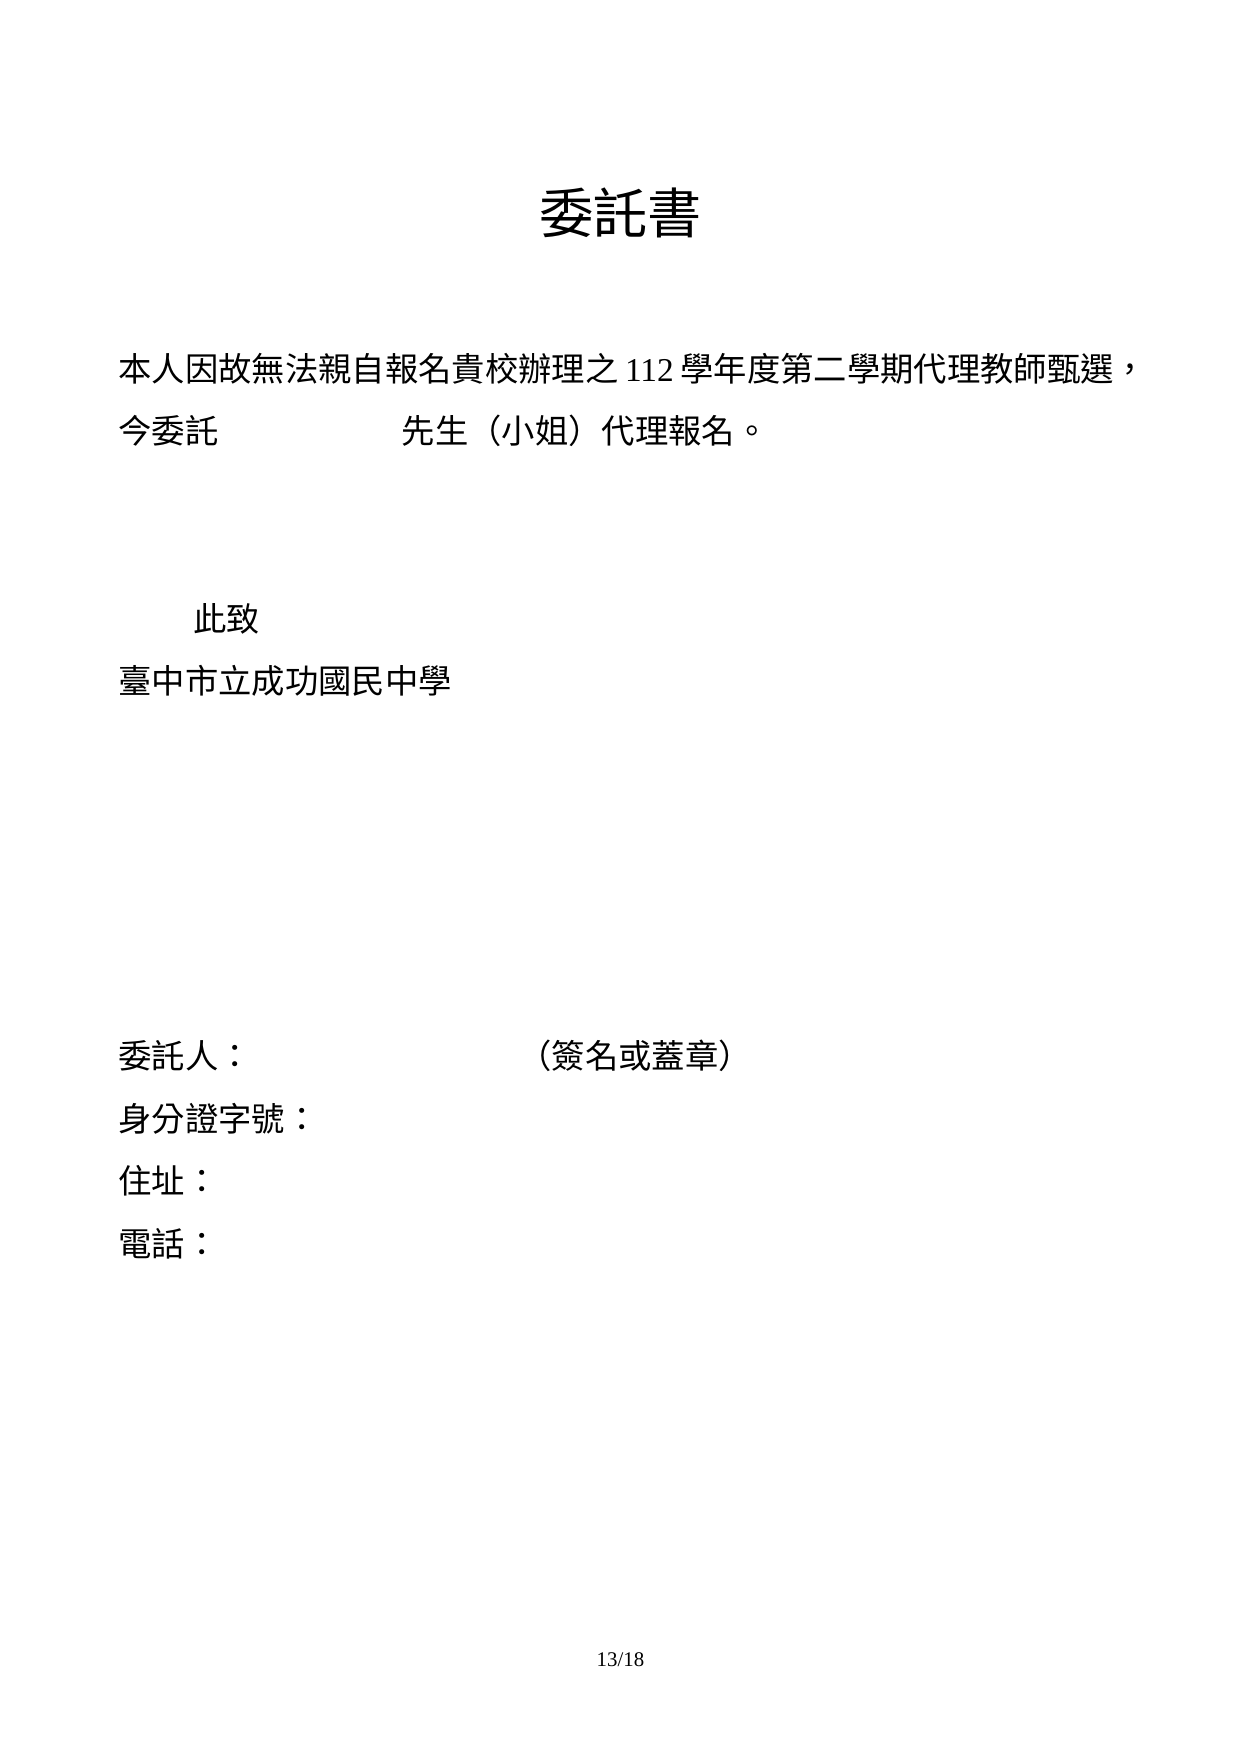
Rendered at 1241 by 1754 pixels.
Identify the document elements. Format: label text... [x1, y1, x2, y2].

text 委託書 [118, 137, 1122, 262]
text 此致 [118, 575, 1122, 637]
table_cell [118, 72, 146, 137]
text 電話： [118, 1200, 1122, 1262]
table_cell [146, 72, 1073, 137]
text 今委託 先生（小姐）代理報名。 [118, 387, 1122, 450]
text 委託人： （簽名或蓋章） [118, 1012, 1122, 1075]
text 臺中市立成功國民中學 [118, 637, 1122, 700]
text 本人因故無法親自報名貴校辦理之112學年度第二學期代理教師甄選， [118, 325, 1122, 387]
table_cell [1073, 72, 1077, 137]
text 身分證字號： [118, 1075, 1122, 1137]
table_cell [1077, 72, 1187, 137]
text 住址： [118, 1137, 1122, 1200]
